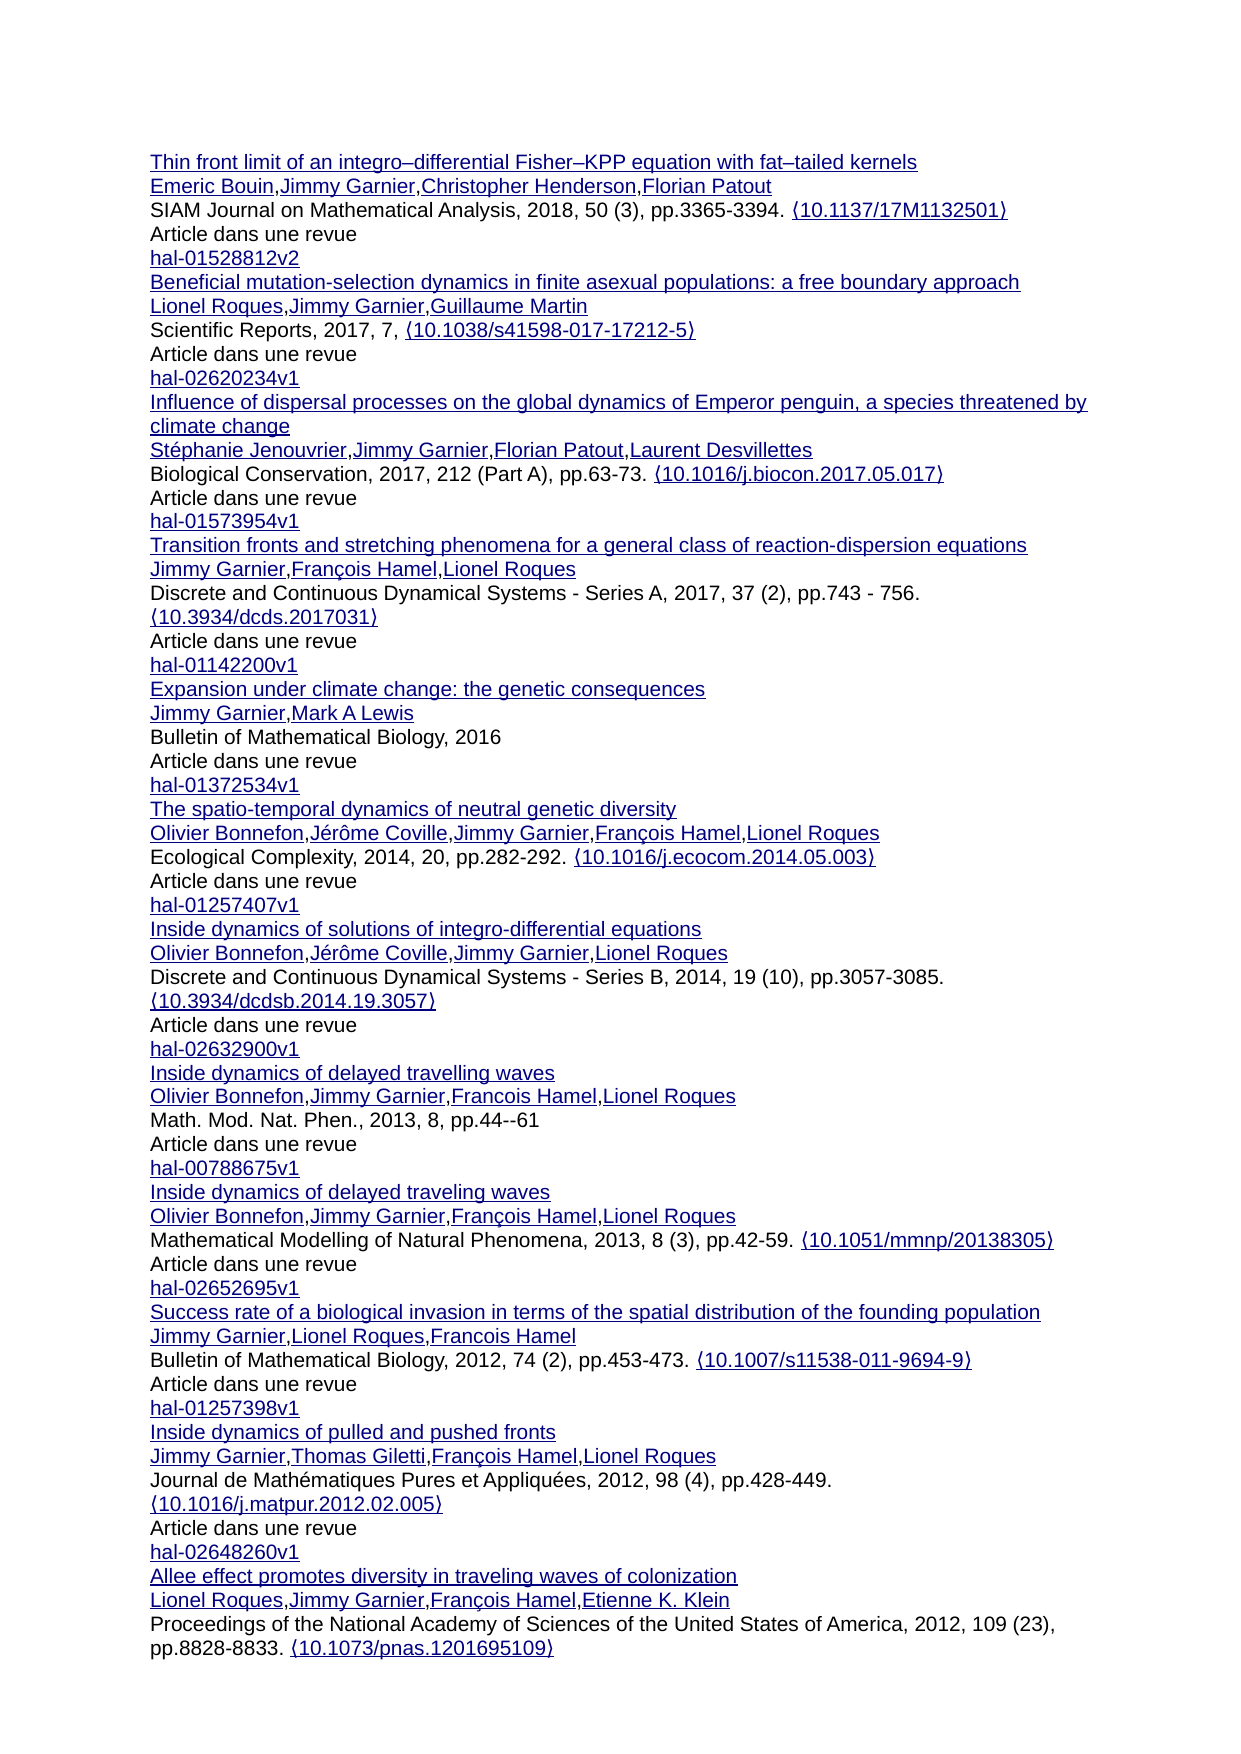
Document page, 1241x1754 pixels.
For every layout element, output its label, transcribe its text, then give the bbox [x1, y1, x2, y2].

table_cell Thin front limit of an integro–differential Fisher–KPP equation with fat–tailed kernels Emeric Bouin,Jimmy Garnier,Christopher Henderson,Florian Patout SIAM Journal on Mathematical Analysis, 2018, 50 (3), pp.3365-3394. ⟨10.1137/17M1132501⟩ Article dans une revue hal-01528812v2 [150, 150, 1090, 270]
table_cell Allee effect promotes diversity in traveling waves of colonization Lionel Roques,Jimmy Garnier,François Hamel,Etienne K. Klein Proceedings of the National Academy of Sciences of the United States of America, 2012, 109 (23), pp.8828-8833. ⟨10.1073/pnas.1201695109⟩ [150, 1564, 1090, 1659]
table_cell Inside dynamics of delayed travelling waves Olivier Bonnefon,Jimmy Garnier,Francois Hamel,Lionel Roques Math. Mod. Nat. Phen., 2013, 8, pp.44--61 Article dans une revue hal-00788675v1 [150, 1060, 1090, 1180]
table_cell Inside dynamics of pulled and pushed fronts Jimmy Garnier,Thomas Giletti,François Hamel,Lionel Roques Journal de Mathématiques Pures et Appliquées, 2012, 98 (4), pp.428-449. ⟨10.1016/j.matpur.2012.02.005⟩ Article dans une revue hal-02648260v1 [150, 1420, 1090, 1563]
table_cell Inside dynamics of delayed traveling waves Olivier Bonnefon,Jimmy Garnier,François Hamel,Lionel Roques Mathematical Modelling of Natural Phenomena, 2013, 8 (3), pp.42-59. ⟨10.1051/mmnp/20138305⟩ Article dans une revue hal-02652695v1 [150, 1180, 1090, 1300]
table_cell Expansion under climate change: the genetic consequences Jimmy Garnier,Mark A Lewis Bulletin of Mathematical Biology, 2016 Article dans une revue hal-01372534v1 [150, 677, 1090, 797]
table_cell Success rate of a biological invasion in terms of the spatial distribution of the founding population Jimmy Garnier,Lionel Roques,Francois Hamel Bulletin of Mathematical Biology, 2012, 74 (2), pp.453-473. ⟨10.1007/s11538-011-9694-9⟩ Article dans une revue hal-01257398v1 [150, 1300, 1090, 1420]
table_cell Beneficial mutation-selection dynamics in finite asexual populations: a free boundary approach Lionel Roques,Jimmy Garnier,Guillaume Martin Scientific Reports, 2017, 7, ⟨10.1038/s41598-017-17212-5⟩ Article dans une revue hal-02620234v1 [150, 270, 1090, 389]
table_cell Transition fronts and stretching phenomena for a general class of reaction-dispersion equations Jimmy Garnier,François Hamel,Lionel Roques Discrete and Continuous Dynamical Systems - Series A, 2017, 37 (2), pp.743 - 756. ⟨10.3934/dcds.2017031⟩ Article dans une revue hal-01142200v1 [150, 533, 1090, 677]
table_cell The spatio-temporal dynamics of neutral genetic diversity Olivier Bonnefon,Jérôme Coville,Jimmy Garnier,François Hamel,Lionel Roques Ecological Complexity, 2014, 20, pp.282-292. ⟨10.1016/j.ecocom.2014.05.003⟩ Article dans une revue hal-01257407v1 [150, 797, 1090, 917]
table_cell Influence of dispersal processes on the global dynamics of Emperor penguin, a species threatened by climate change Stéphanie Jenouvrier,Jimmy Garnier,Florian Patout,Laurent Desvillettes Biological Conservation, 2017, 212 (Part A), pp.63-73. ⟨10.1016/j.biocon.2017.05.017⟩ Article dans une revue hal-01573954v1 [150, 390, 1090, 533]
table_cell Inside dynamics of solutions of integro-differential equations Olivier Bonnefon,Jérôme Coville,Jimmy Garnier,Lionel Roques Discrete and Continuous Dynamical Systems - Series B, 2014, 19 (10), pp.3057-3085. ⟨10.3934/dcdsb.2014.19.3057⟩ Article dans une revue hal-02632900v1 [150, 917, 1090, 1060]
